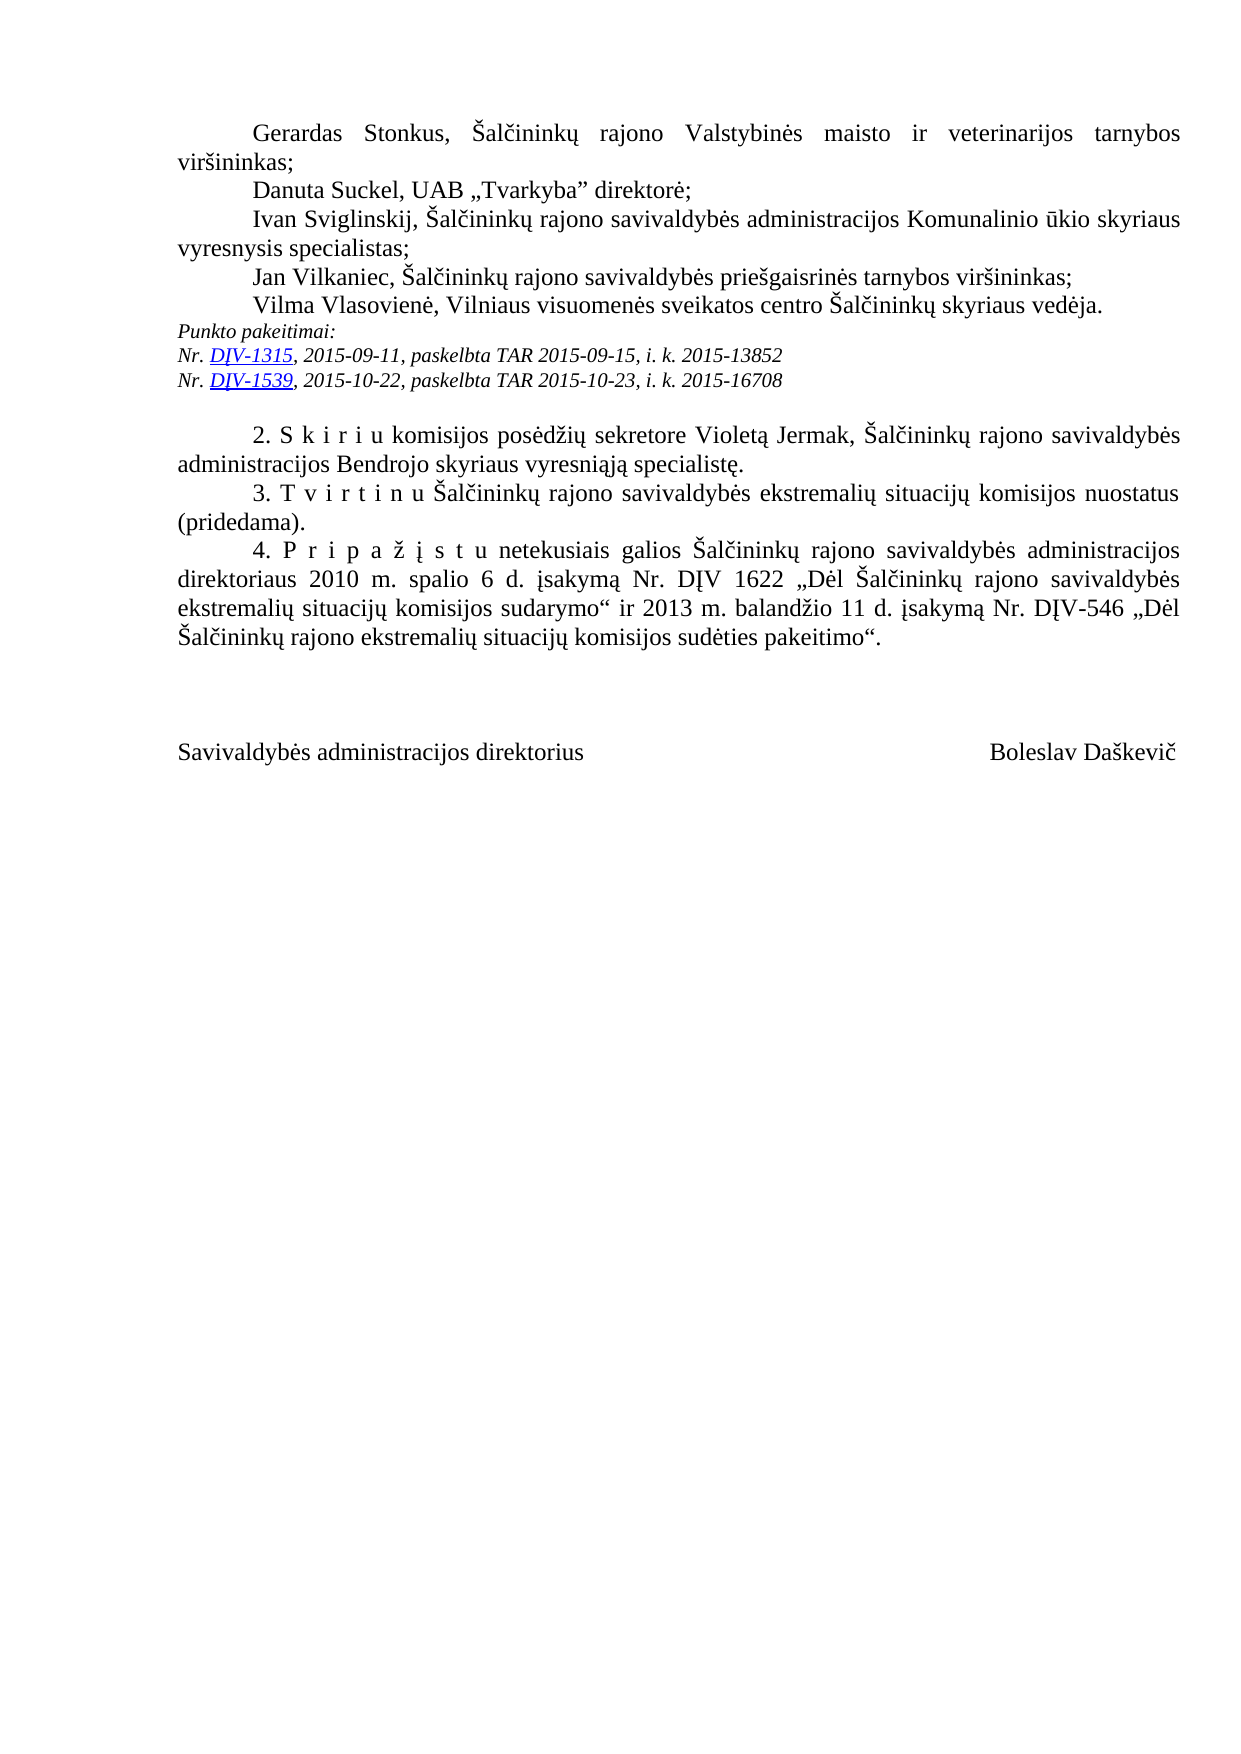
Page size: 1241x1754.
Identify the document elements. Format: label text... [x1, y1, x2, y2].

text Danuta Suckel, UAB „Tvarkyba” direktorė; [177, 176, 1181, 204]
text Nr. DĮV-1539, 2015-10-22, paskelbta TAR 2015-10-23, i. k. 2015-16708 [177, 367, 1181, 392]
text Nr. DĮV-1315, 2015-09-11, paskelbta TAR 2015-09-15, i. k. 2015-13852 [177, 343, 1181, 367]
text Vilma Vlasovienė, Vilniaus visuomenės sveikatos centro Šalčininkų skyriaus vedėja. [177, 291, 1181, 319]
text 3. T v i r t i n u Šalčininkų rajono savivaldybės ekstremalių situacijų komisijos nuostatus (pridedama). [177, 478, 1181, 535]
text Gerardas Stonkus, Šalčininkų rajono Valstybinės maisto ir veterinarijos tarnybos viršininkas; [177, 118, 1181, 176]
text Jan Vilkaniec, Šalčininkų rajono savivaldybės priešgaisrinės tarnybos viršininkas; [177, 262, 1181, 291]
text Punkto pakeitimai: [177, 319, 1181, 343]
text Savivaldybės administracijos direktorius Boleslav Daškevič [177, 737, 1181, 765]
text 2. S k i r i u komisijos posėdžių sekretore Violetą Jermak, Šalčininkų rajono savivaldybės administracijos Bendrojo skyriaus vyresniąją specialistę. [177, 420, 1181, 478]
text 4. P r i p a ž į s t u netekusiais galios Šalčininkų rajono savivaldybės administracijos direktoriaus 2010 m. spalio 6 d. įsakymą Nr. DĮV 1622 „Dėl Šalčininkų rajono savivaldybės ekstremalių situacijų komisijos sudarymo“ ir 2013 m. balandžio 11 d. įsakymą Nr. DĮV-546 „Dėl Šalčininkų rajono ekstremalių situacijų komisijos sudėties pakeitimo“. [177, 535, 1181, 650]
text Ivan Sviglinskij, Šalčininkų rajono savivaldybės administracijos Komunalinio ūkio skyriaus vyresnysis specialistas; [177, 204, 1181, 262]
